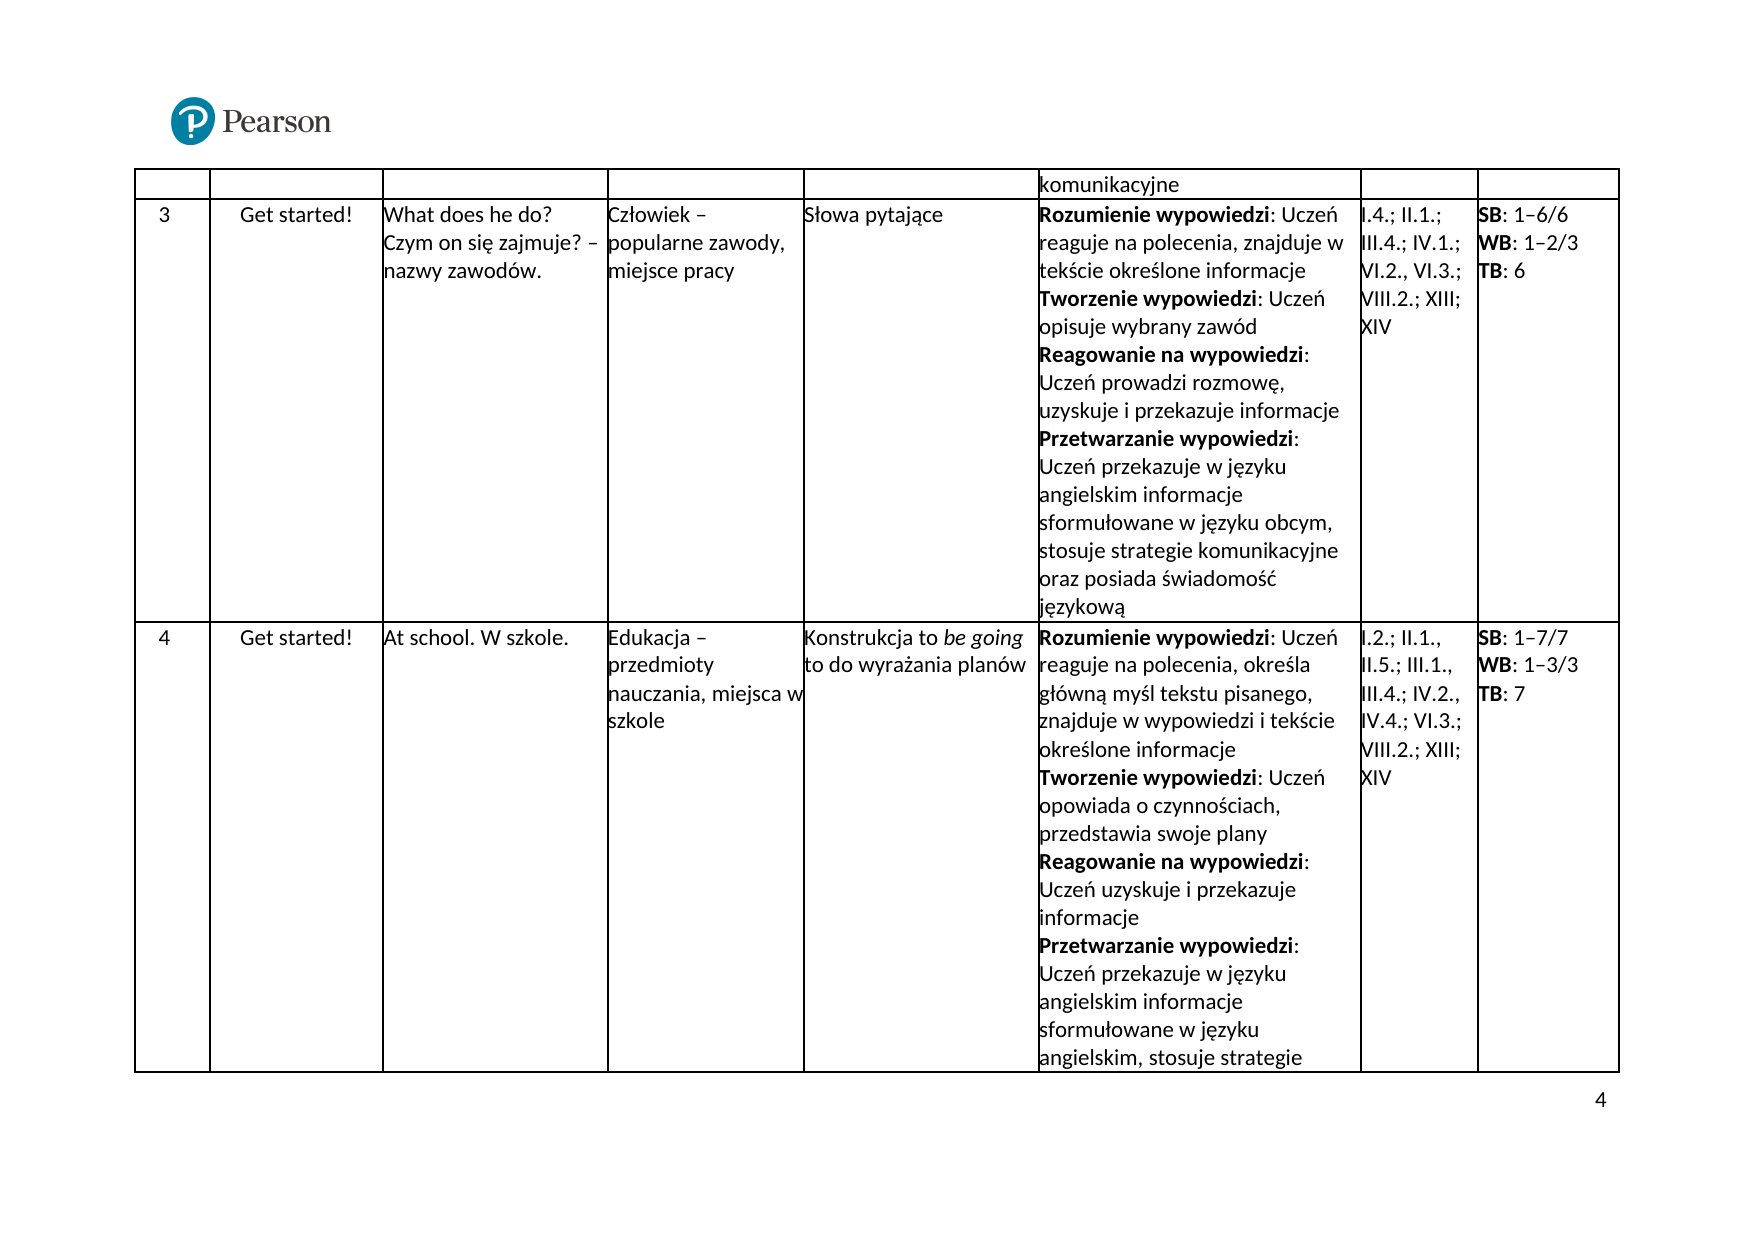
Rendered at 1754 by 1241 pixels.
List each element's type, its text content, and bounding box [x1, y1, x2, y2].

table_cell [805, 170, 1038, 198]
table_cell I.2.; II.1., II.5.; III.1., III.4.; IV.2., IV.4.; VI.3.; VIII.2.; XIII; XIV [1362, 623, 1477, 1071]
table_cell SB: 1–6/6 WB: 1–2/3 TB: 6 [1479, 200, 1618, 621]
table_cell [1362, 170, 1477, 198]
table_cell Człowiek – popularne zawody, miejsce pracy [609, 200, 803, 621]
table_cell I.4.; II.1.; III.4.; IV.1.; VI.2., VI.3.; VIII.2.; XIII; XIV [1362, 200, 1477, 621]
picture [149, 75, 353, 167]
table_cell [211, 170, 382, 198]
table_cell [1479, 170, 1618, 198]
table_cell Edukacja – przedmioty nauczania, miejsca w szkole [609, 623, 803, 1071]
table_cell 4 [136, 623, 209, 1071]
table_cell [609, 170, 803, 198]
table_cell Słowa pytające [805, 200, 1038, 621]
table_cell Rozumienie wypowiedzi: Uczeń reaguje na polecenia, znajduje w tekście określone informacje Tworzenie wypowiedzi: Uczeń opisuje wybrany zawód Reagowanie na wypowiedzi: Uczeń prowadzi rozmowę, uzyskuje i przekazuje informacje Przetwarzanie wypowiedzi: Uczeń przekazuje w języku angielskim informacje sformułowane w języku obcym, stosuje strategie komunikacyjne oraz posiada świadomość językową [1040, 200, 1360, 621]
table_cell komunikacyjne [1040, 170, 1360, 198]
table_cell At school. W szkole. [384, 623, 607, 1071]
table_cell Konstrukcja to be going to do wyrażania planów [805, 623, 1038, 1071]
table_cell Rozumienie wypowiedzi: Uczeń reaguje na polecenia, określa główną myśl tekstu pisanego, znajduje w wypowiedzi i tekście określone informacje Tworzenie wypowiedzi: Uczeń opowiada o czynnościach, przedstawia swoje plany Reagowanie na wypowiedzi: Uczeń uzyskuje i przekazuje informacje Przetwarzanie wypowiedzi: Uczeń przekazuje w języku angielskim informacje sformułowane w języku angielskim, stosuje strategie [1040, 623, 1360, 1071]
table_cell What does he do? Czym on się zajmuje? – nazwy zawodów. [384, 200, 607, 621]
table_cell SB: 1–7/7 WB: 1–3/3 TB: 7 [1479, 623, 1618, 1071]
table_cell Get started! [211, 200, 382, 621]
table_cell 3 [136, 200, 209, 621]
table_cell [136, 170, 209, 198]
table_cell [384, 170, 607, 198]
table_cell Get started! [211, 623, 382, 1071]
